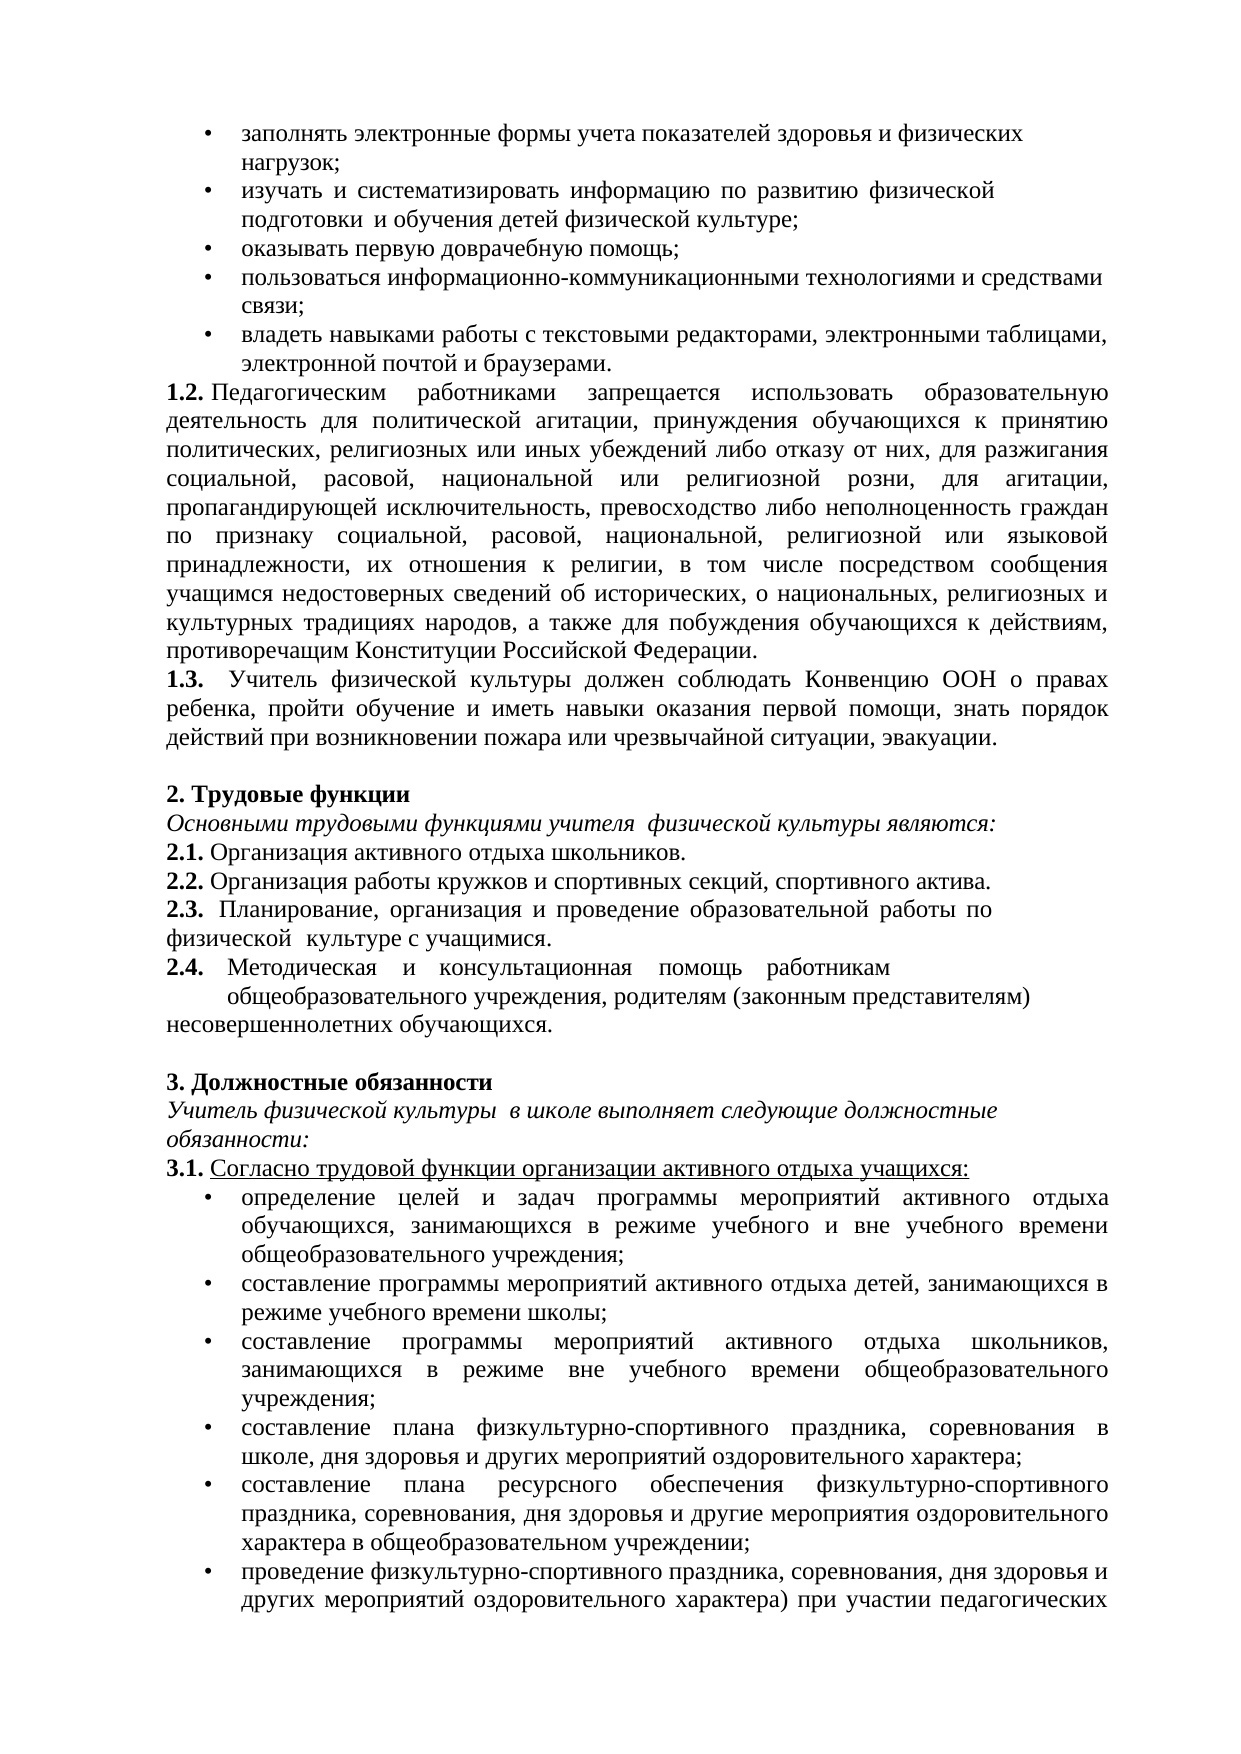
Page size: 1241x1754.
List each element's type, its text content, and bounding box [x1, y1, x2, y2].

list изучать и систематизировать информацию по развитию физической подготовки и обучения детей физической культуре; [203, 176, 1108, 233]
text Учитель физической культуры в школе выполняет следующие должностные обязанности: [166, 1096, 1122, 1153]
text Основными трудовыми функциями учителя физической культуры являются: [166, 808, 1122, 837]
subtitle Трудовые функции [166, 780, 1122, 808]
list Согласно трудовой функции организации активного отдыха учащихся: [166, 1153, 1122, 1182]
list проведение физкультурно-спортивного праздника, соревнования, дня здоровья и других мероприятий оздоровительного характера) при участии педагогических [203, 1556, 1108, 1613]
list Учитель физической культуры должен соблюдать Конвенцию ООН о правах ребенка, пройти обучение и иметь навыки оказания первой помощи, знать порядок действий при возникновении пожара или чрезвычайной ситуации, эвакуации. [166, 664, 1109, 751]
list Педагогическим работниками запрещается использовать образовательную деятельность для политической агитации, принуждения обучающихся к принятию политических, религиозных или иных убеждений либо отказу от них, для разжигания социальной, расовой, национальной или религиозной розни, для агитации, пропагандирующей исключительность, превосходство либо неполноценность граждан по признаку социальной, расовой, национальной, религиозной или языковой принадлежности, их отношения к религии, в том числе посредством сообщения учащимся недостоверных сведений об исторических, о национальных, религиозных и культурных традициях народов, а также для побуждения обучающихся к действиям, противоречащим Конституции Российской Федерации. [166, 377, 1109, 664]
list составление программы мероприятий активного отдыха школьников, занимающихся в режиме вне учебного времени общеобразовательного учреждения; [203, 1326, 1109, 1412]
list определение целей и задач программы мероприятий активного отдыха обучающихся, занимающихся в режиме учебного и вне учебного времени общеобразовательного учреждения; [203, 1182, 1109, 1268]
list Организация работы кружков и спортивных секций, спортивного актива. [166, 866, 1122, 894]
list пользоваться информационно-коммуникационными технологиями и средствами связи; [203, 262, 1122, 319]
list составление плана физкультурно-спортивного праздника, соревнования в школе, дня здоровья и других мероприятий оздоровительного характера; [203, 1412, 1109, 1469]
list Планирование, организация и проведение образовательной работы по физической культуре с учащимися. [166, 894, 1109, 952]
list заполнять электронные формы учета показателей здоровья и физических нагрузок; [203, 118, 1122, 176]
subtitle Должностные обязанности [166, 1067, 1122, 1096]
list Организация активного отдыха школьников. [166, 837, 1122, 866]
list оказывать первую доврачебную помощь; [203, 233, 1122, 262]
list составление программы мероприятий активного отдыха детей, занимающихся в режиме учебного времени школы; [203, 1268, 1109, 1326]
list владеть навыками работы с текстовыми редакторами, электронными таблицами, электронной почтой и браузерами. [203, 319, 1108, 377]
list составление плана ресурсного обеспечения физкультурно-спортивного праздника, соревнования, дня здоровья и другие мероприятия оздоровительного характера в общеобразовательном учреждении; [203, 1469, 1109, 1556]
list Методическая и консультационная помощь работникам общеобразовательного учреждения, родителям (законным представителям) несовершеннолетних обучающихся. [166, 952, 1109, 1038]
